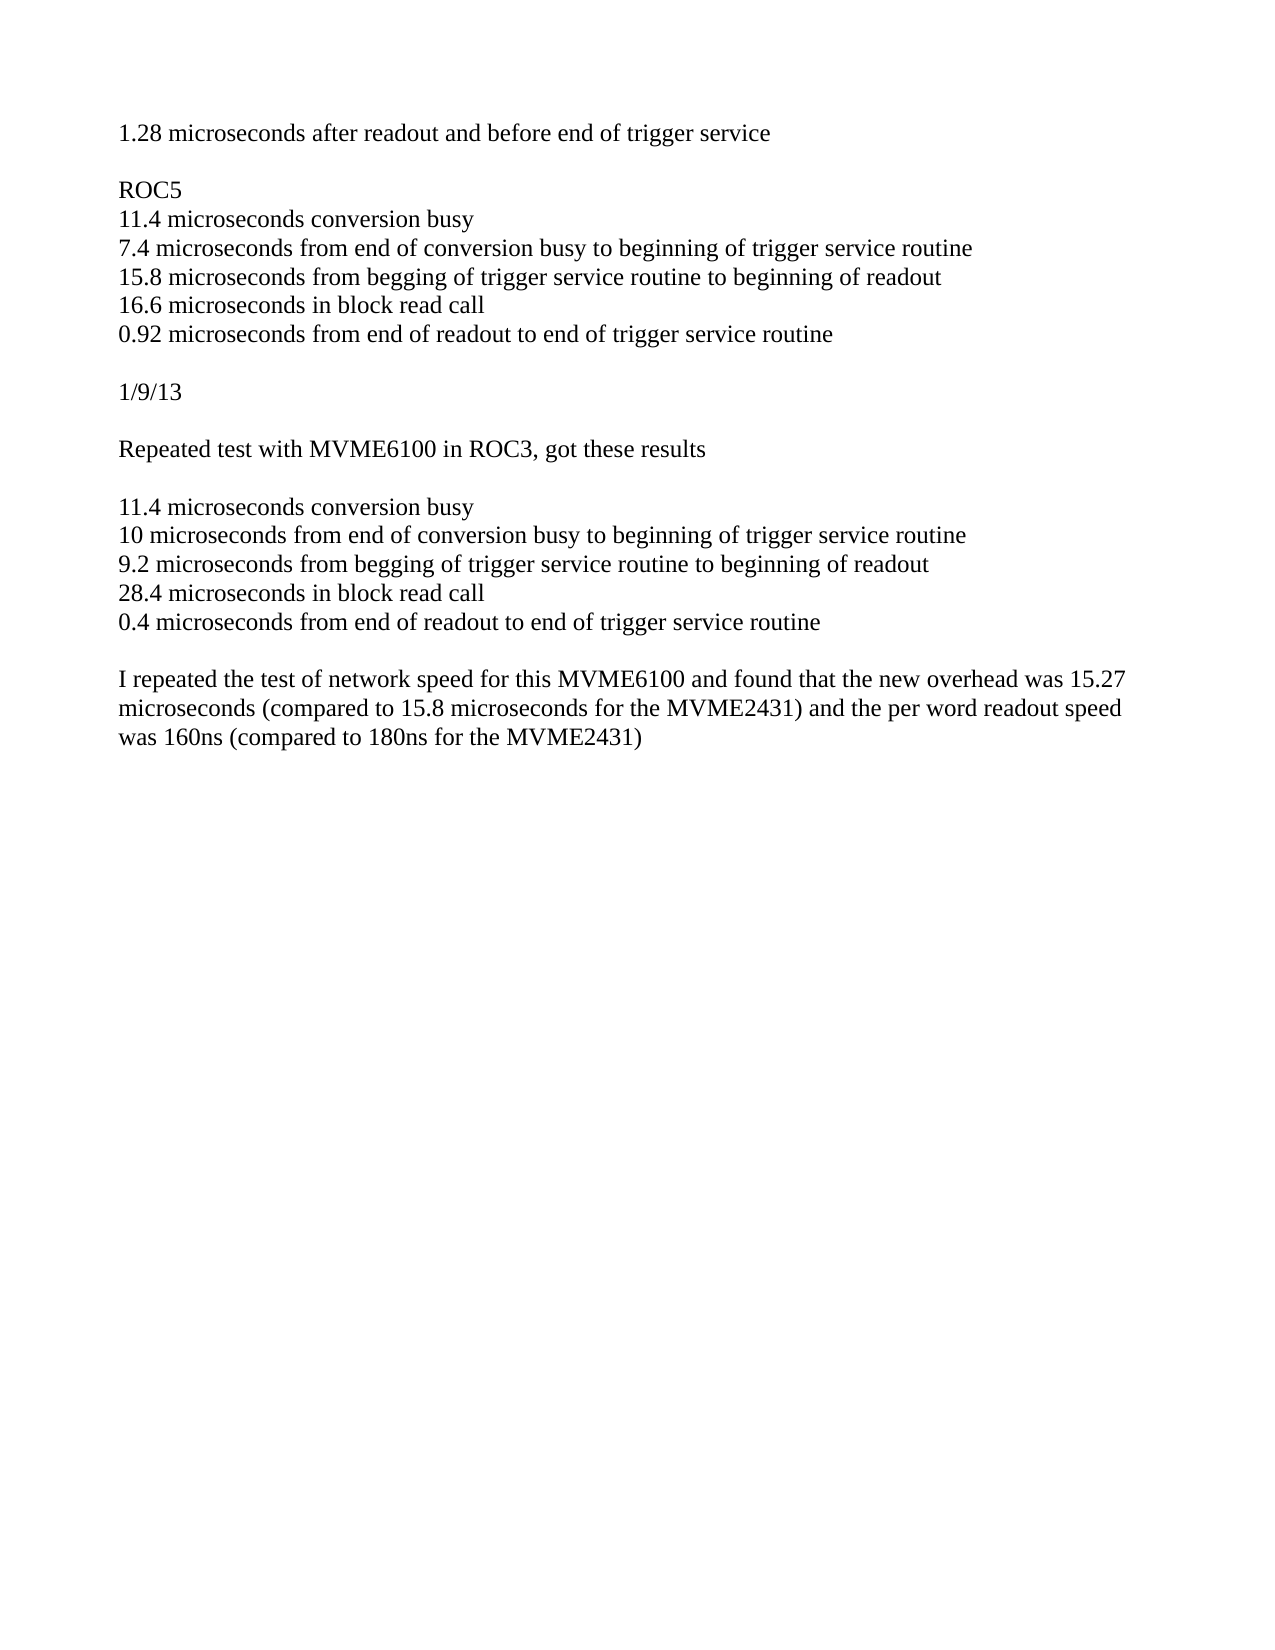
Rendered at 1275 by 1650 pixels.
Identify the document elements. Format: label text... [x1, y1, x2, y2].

text 28.4 microseconds in block read call [118, 578, 1157, 607]
text I repeated the test of network speed for this MVME6100 and found that the new overhead was 15.27 microseconds (compared to 15.8 microseconds for the MVME2431) and the per word readout speed was 160ns (compared to 180ns for the MVME2431) [118, 664, 1157, 751]
text 0.4 microseconds from end of readout to end of trigger service routine [118, 607, 1157, 636]
text 9.2 microseconds from begging of trigger service routine to beginning of readout [118, 549, 1157, 578]
text 11.4 microseconds conversion busy [118, 204, 1157, 233]
text 10 microseconds from end of conversion busy to beginning of trigger service routine [118, 521, 1157, 549]
text ROC5 [118, 176, 1157, 204]
text Repeated test with MVME6100 in ROC3, got these results [118, 434, 1157, 463]
text 0.92 microseconds from end of readout to end of trigger service routine [118, 319, 1157, 348]
text 1.28 microseconds after readout and before end of trigger service [118, 118, 1157, 147]
text 1/9/13 [118, 377, 1157, 406]
text 15.8 microseconds from begging of trigger service routine to beginning of readout [118, 262, 1157, 291]
text 7.4 microseconds from end of conversion busy to beginning of trigger service routine [118, 233, 1157, 262]
text 11.4 microseconds conversion busy [118, 492, 1157, 521]
text 16.6 microseconds in block read call [118, 291, 1157, 319]
